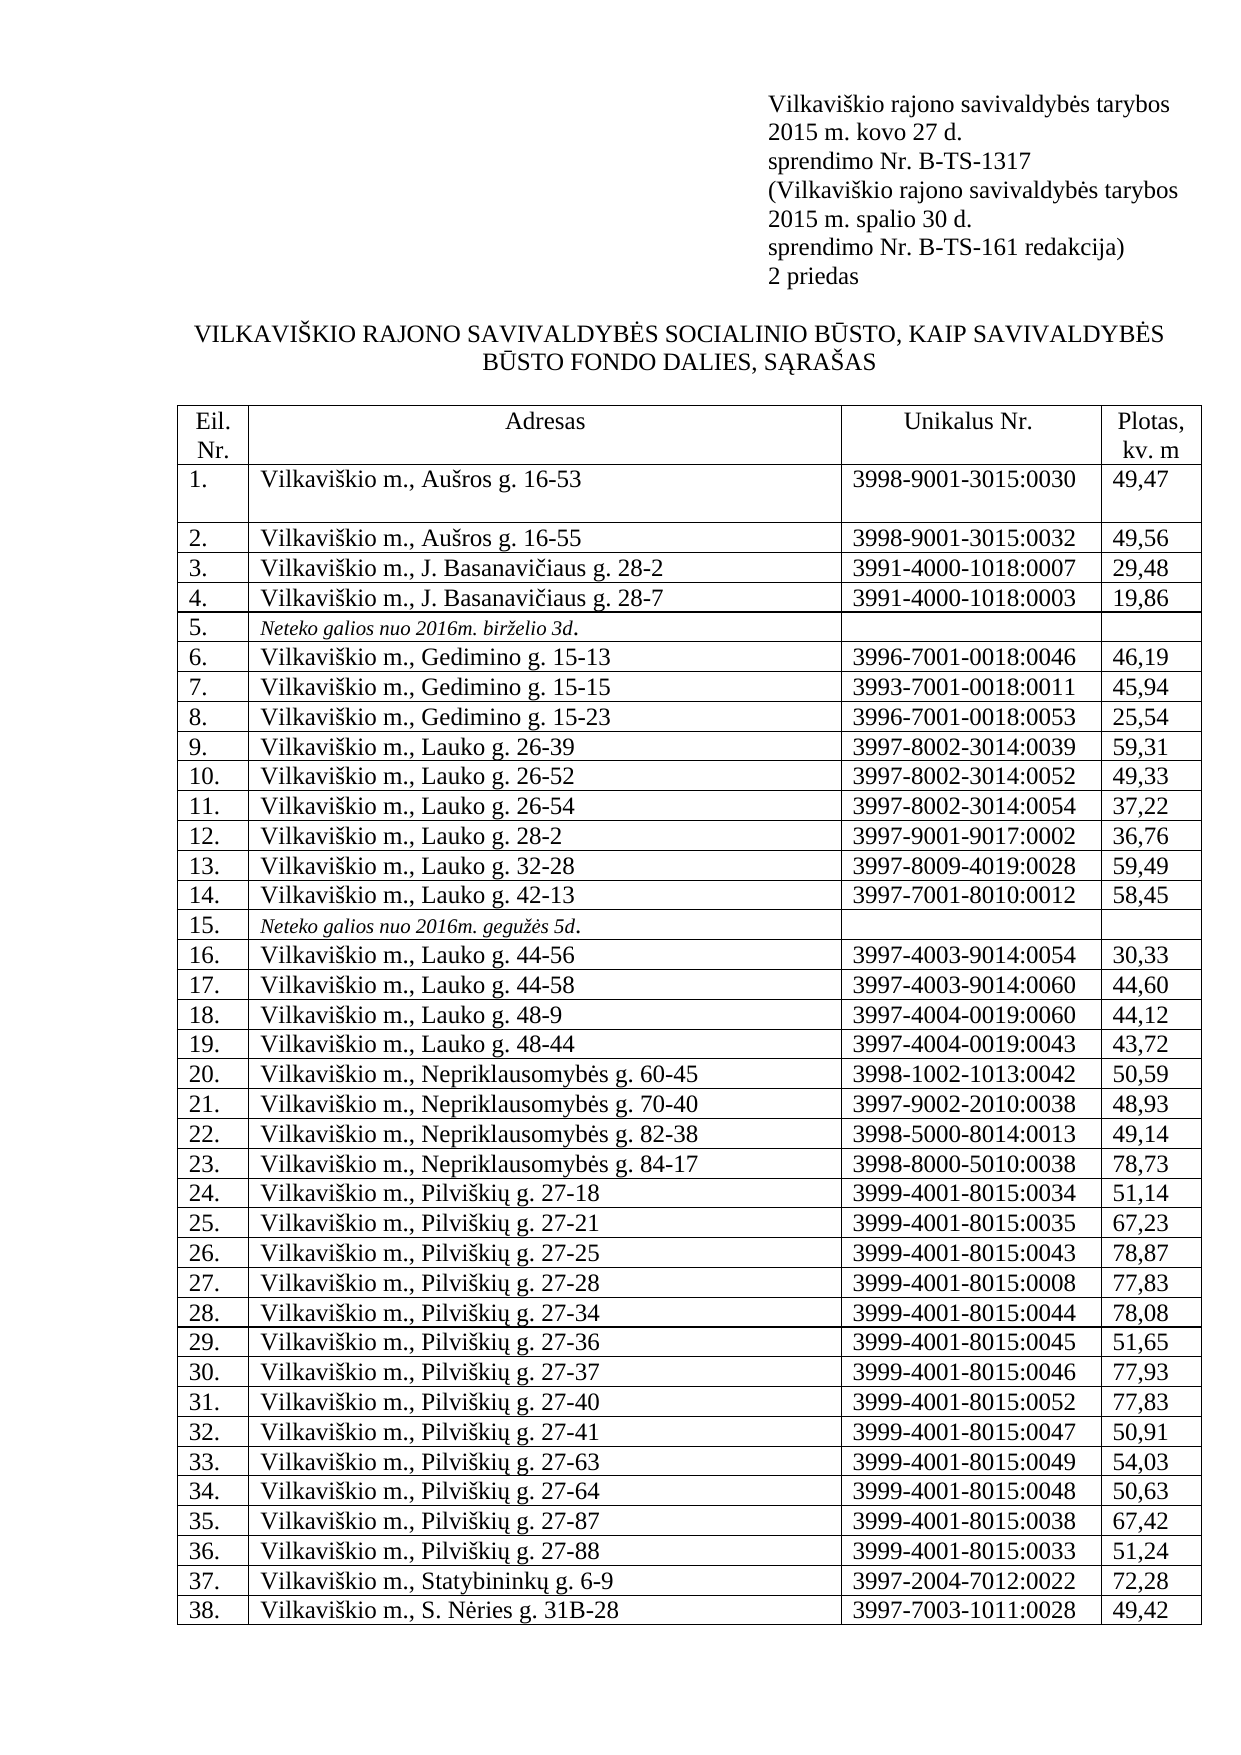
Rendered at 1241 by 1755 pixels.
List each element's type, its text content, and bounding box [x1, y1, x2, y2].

table_cell Vilkaviškio m., Nepriklausomybės g. 84-17 [249, 1149, 841, 1177]
table_cell Vilkaviškio m., S. Nėries g. 31B-28 [249, 1596, 841, 1624]
table_cell Vilkaviškio m., Pilviškių g. 27-88 [249, 1536, 841, 1565]
table_cell 33. [178, 1447, 248, 1475]
table_cell 3999-4001-8015:0045 [842, 1328, 1101, 1356]
table_cell Vilkaviškio m., Pilviškių g. 27-64 [249, 1476, 841, 1505]
table_cell 26. [178, 1238, 248, 1267]
table_cell Vilkaviškio m., Aušros g. 16-55 [249, 523, 841, 552]
table_cell 3997-4004-0019:0043 [842, 1030, 1101, 1058]
table_cell 19,86 [1102, 583, 1201, 611]
table_cell 25,54 [1102, 702, 1201, 731]
table_cell 67,42 [1102, 1506, 1201, 1535]
table_cell 3997-8002-3014:0039 [842, 732, 1101, 760]
table_cell 37,22 [1102, 791, 1201, 820]
table_cell Vilkaviškio m., Lauko g. 42-13 [249, 881, 841, 909]
table_cell 3998-5000-8014:0013 [842, 1119, 1101, 1148]
table_cell 3. [178, 553, 248, 582]
table_cell 3999-4001-8015:0034 [842, 1179, 1101, 1207]
table_cell 78,87 [1102, 1238, 1201, 1267]
table_cell 50,59 [1102, 1059, 1201, 1088]
table_cell 3999-4001-8015:0048 [842, 1476, 1101, 1505]
table_cell 43,72 [1102, 1030, 1201, 1058]
table_cell Vilkaviškio m., Gedimino g. 15-15 [249, 672, 841, 701]
table_cell 36. [178, 1536, 248, 1565]
text Vilkaviškio rajono savivaldybės tarybos [768, 89, 1181, 117]
table_cell 54,03 [1102, 1447, 1201, 1475]
table_cell 24. [178, 1179, 248, 1207]
table_cell Vilkaviškio m., Lauko g. 32-28 [249, 851, 841, 879]
table_cell 58,45 [1102, 881, 1201, 909]
table_cell 27. [178, 1268, 248, 1297]
table_cell 49,47 [1102, 465, 1201, 522]
table_cell 51,65 [1102, 1328, 1201, 1356]
table_cell 3997-7003-1011:0028 [842, 1596, 1101, 1624]
table_cell 51,24 [1102, 1536, 1201, 1565]
table_cell 22. [178, 1119, 248, 1148]
table_cell 77,93 [1102, 1357, 1201, 1386]
table_cell Vilkaviškio m., Lauko g. 26-54 [249, 791, 841, 820]
table_cell 2. [178, 523, 248, 552]
table_cell [1102, 613, 1201, 641]
table_cell 3997-8009-4019:0028 [842, 851, 1101, 879]
table_cell 5. [178, 613, 248, 641]
table_cell 16. [178, 940, 248, 969]
table_cell 51,14 [1102, 1179, 1201, 1207]
table_cell 77,83 [1102, 1268, 1201, 1297]
table_cell Vilkaviškio m., Pilviškių g. 27-28 [249, 1268, 841, 1297]
table_header Unikalus Nr. [842, 406, 1101, 463]
table_cell 3991-4000-1018:0003 [842, 583, 1101, 611]
table_cell 3991-4000-1018:0007 [842, 553, 1101, 582]
table_cell 1. [178, 465, 248, 522]
table_cell 7. [178, 672, 248, 701]
table_cell 4. [178, 583, 248, 611]
table_cell [1102, 910, 1201, 939]
table_cell 59,49 [1102, 851, 1201, 879]
table_cell Vilkaviškio m., Pilviškių g. 27-25 [249, 1238, 841, 1267]
table_cell Vilkaviškio m., Lauko g. 48-9 [249, 1000, 841, 1028]
table_cell 25. [178, 1208, 248, 1237]
table_cell Vilkaviškio m., Pilviškių g. 27-37 [249, 1357, 841, 1386]
table_cell 3999-4001-8015:0035 [842, 1208, 1101, 1237]
table_cell 59,31 [1102, 732, 1201, 760]
table_cell 32. [178, 1417, 248, 1446]
table_cell 14. [178, 881, 248, 909]
table_cell Vilkaviškio m., Pilviškių g. 27-34 [249, 1298, 841, 1326]
table_header Eil. Nr. [178, 406, 248, 463]
table_cell 35. [178, 1506, 248, 1535]
table_cell 29. [178, 1328, 248, 1356]
table_cell Vilkaviškio m., Gedimino g. 15-23 [249, 702, 841, 731]
table_cell 49,42 [1102, 1596, 1201, 1624]
text (Vilkaviškio rajono savivaldybės tarybos [177, 175, 1181, 204]
table_cell 38. [178, 1596, 248, 1624]
text sprendimo Nr. B-TS-161 redakcija) [177, 232, 1181, 261]
table_cell 8. [178, 702, 248, 731]
table_cell Vilkaviškio m., Pilviškių g. 27-40 [249, 1387, 841, 1416]
table_cell 3997-8002-3014:0054 [842, 791, 1101, 820]
table_cell 48,93 [1102, 1089, 1201, 1118]
table_cell 12. [178, 821, 248, 850]
table_cell Vilkaviškio m., Statybininkų g. 6-9 [249, 1566, 841, 1594]
table_cell 3997-7001-8010:0012 [842, 881, 1101, 909]
table_cell Vilkaviškio m., Pilviškių g. 27-36 [249, 1328, 841, 1356]
table_cell Vilkaviškio m., Lauko g. 48-44 [249, 1030, 841, 1058]
table_cell 20. [178, 1059, 248, 1088]
table_cell 36,76 [1102, 821, 1201, 850]
table_cell 78,08 [1102, 1298, 1201, 1326]
table_cell 10. [178, 761, 248, 790]
table_cell 11. [178, 791, 248, 820]
table_cell 3999-4001-8015:0052 [842, 1387, 1101, 1416]
table_cell 3999-4001-8015:0047 [842, 1417, 1101, 1446]
table_cell 50,63 [1102, 1476, 1201, 1505]
table_cell 3997-9002-2010:0038 [842, 1089, 1101, 1118]
table_cell Vilkaviškio m., Pilviškių g. 27-63 [249, 1447, 841, 1475]
table_cell Vilkaviškio m., Lauko g. 26-39 [249, 732, 841, 760]
table_cell 49,33 [1102, 761, 1201, 790]
table_cell 3997-9001-9017:0002 [842, 821, 1101, 850]
table_cell 77,83 [1102, 1387, 1201, 1416]
text 2015 m. spalio 30 d. [177, 204, 1181, 232]
table_cell 3999-4001-8015:0008 [842, 1268, 1101, 1297]
table_cell 3998-9001-3015:0032 [842, 523, 1101, 552]
table_cell Vilkaviškio m., Pilviškių g. 27-21 [249, 1208, 841, 1237]
table_cell Vilkaviškio m., Nepriklausomybės g. 82-38 [249, 1119, 841, 1148]
table_cell 3999-4001-8015:0033 [842, 1536, 1101, 1565]
table_cell 3996-7001-0018:0053 [842, 702, 1101, 731]
table_cell 67,23 [1102, 1208, 1201, 1237]
table_cell Neteko galios nuo 2016m. birželio 3d. [249, 613, 841, 641]
table_header Adresas [249, 406, 841, 463]
table_cell 23. [178, 1149, 248, 1177]
text VILKAVIŠKIO RAJONO SAVIVALDYBĖS SOCIALINIO BŪSTO, KAIP SAVIVALDYBĖS BŪSTO FONDO DALIES, SĄRAŠAS [177, 319, 1181, 376]
table_cell 28. [178, 1298, 248, 1326]
table_cell 15. [178, 910, 248, 939]
table_cell 21. [178, 1089, 248, 1118]
table_cell 49,14 [1102, 1119, 1201, 1148]
table_cell Vilkaviškio m., Pilviškių g. 27-87 [249, 1506, 841, 1535]
table_cell 30,33 [1102, 940, 1201, 969]
table_cell 9. [178, 732, 248, 760]
table_cell 44,12 [1102, 1000, 1201, 1028]
table_cell 72,28 [1102, 1566, 1201, 1594]
table_cell Neteko galios nuo 2016m. gegužės 5d. [249, 910, 841, 939]
table_cell Vilkaviškio m., Pilviškių g. 27-18 [249, 1179, 841, 1207]
table_cell 18. [178, 1000, 248, 1028]
table_cell 3999-4001-8015:0046 [842, 1357, 1101, 1386]
table_cell 31. [178, 1387, 248, 1416]
table_cell Vilkaviškio m., Pilviškių g. 27-41 [249, 1417, 841, 1446]
table_cell 3999-4001-8015:0043 [842, 1238, 1101, 1267]
table_cell 3999-4001-8015:0038 [842, 1506, 1101, 1535]
table_cell 78,73 [1102, 1149, 1201, 1177]
table_cell 3998-9001-3015:0030 [842, 465, 1101, 522]
table_cell 19. [178, 1030, 248, 1058]
table_cell Vilkaviškio m., Nepriklausomybės g. 70-40 [249, 1089, 841, 1118]
table_cell 3997-4003-9014:0054 [842, 940, 1101, 969]
table_cell Vilkaviškio m., Nepriklausomybės g. 60-45 [249, 1059, 841, 1088]
table_cell 3997-8002-3014:0052 [842, 761, 1101, 790]
text sprendimo Nr. B-TS-1317 [177, 146, 1181, 175]
table_cell Vilkaviškio m., Lauko g. 28-2 [249, 821, 841, 850]
table_cell 49,56 [1102, 523, 1201, 552]
table_cell [842, 910, 1101, 939]
table_cell Vilkaviškio m., Lauko g. 26-52 [249, 761, 841, 790]
table_cell 37. [178, 1566, 248, 1594]
table_cell 3997-4004-0019:0060 [842, 1000, 1101, 1028]
table_cell 3999-4001-8015:0044 [842, 1298, 1101, 1326]
table_cell 3998-8000-5010:0038 [842, 1149, 1101, 1177]
table_cell 3997-2004-7012:0022 [842, 1566, 1101, 1594]
table_cell [842, 613, 1101, 641]
table_cell 17. [178, 970, 248, 999]
table_cell 29,48 [1102, 553, 1201, 582]
table_cell 3998-1002-1013:0042 [842, 1059, 1101, 1088]
table_cell 3999-4001-8015:0049 [842, 1447, 1101, 1475]
table_cell Vilkaviškio m., J. Basanavičiaus g. 28-2 [249, 553, 841, 582]
table_cell Vilkaviškio m., Aušros g. 16-53 [249, 465, 841, 522]
text 2 priedas [177, 261, 1181, 290]
table_cell 3996-7001-0018:0046 [842, 642, 1101, 671]
table_cell 44,60 [1102, 970, 1201, 999]
table_cell Vilkaviškio m., J. Basanavičiaus g. 28-7 [249, 583, 841, 611]
table_cell 30. [178, 1357, 248, 1386]
table_cell Vilkaviškio m., Lauko g. 44-58 [249, 970, 841, 999]
table_cell 6. [178, 642, 248, 671]
table_header Plotas, kv. m [1102, 406, 1201, 463]
table_cell 50,91 [1102, 1417, 1201, 1446]
table_cell 3993-7001-0018:0011 [842, 672, 1101, 701]
table_cell 34. [178, 1476, 248, 1505]
table_cell 46,19 [1102, 642, 1201, 671]
table_cell 3997-4003-9014:0060 [842, 970, 1101, 999]
table_cell 13. [178, 851, 248, 879]
table_cell Vilkaviškio m., Gedimino g. 15-13 [249, 642, 841, 671]
table_cell 45,94 [1102, 672, 1201, 701]
text 2015 m. kovo 27 d. [177, 117, 1181, 146]
table_cell Vilkaviškio m., Lauko g. 44-56 [249, 940, 841, 969]
